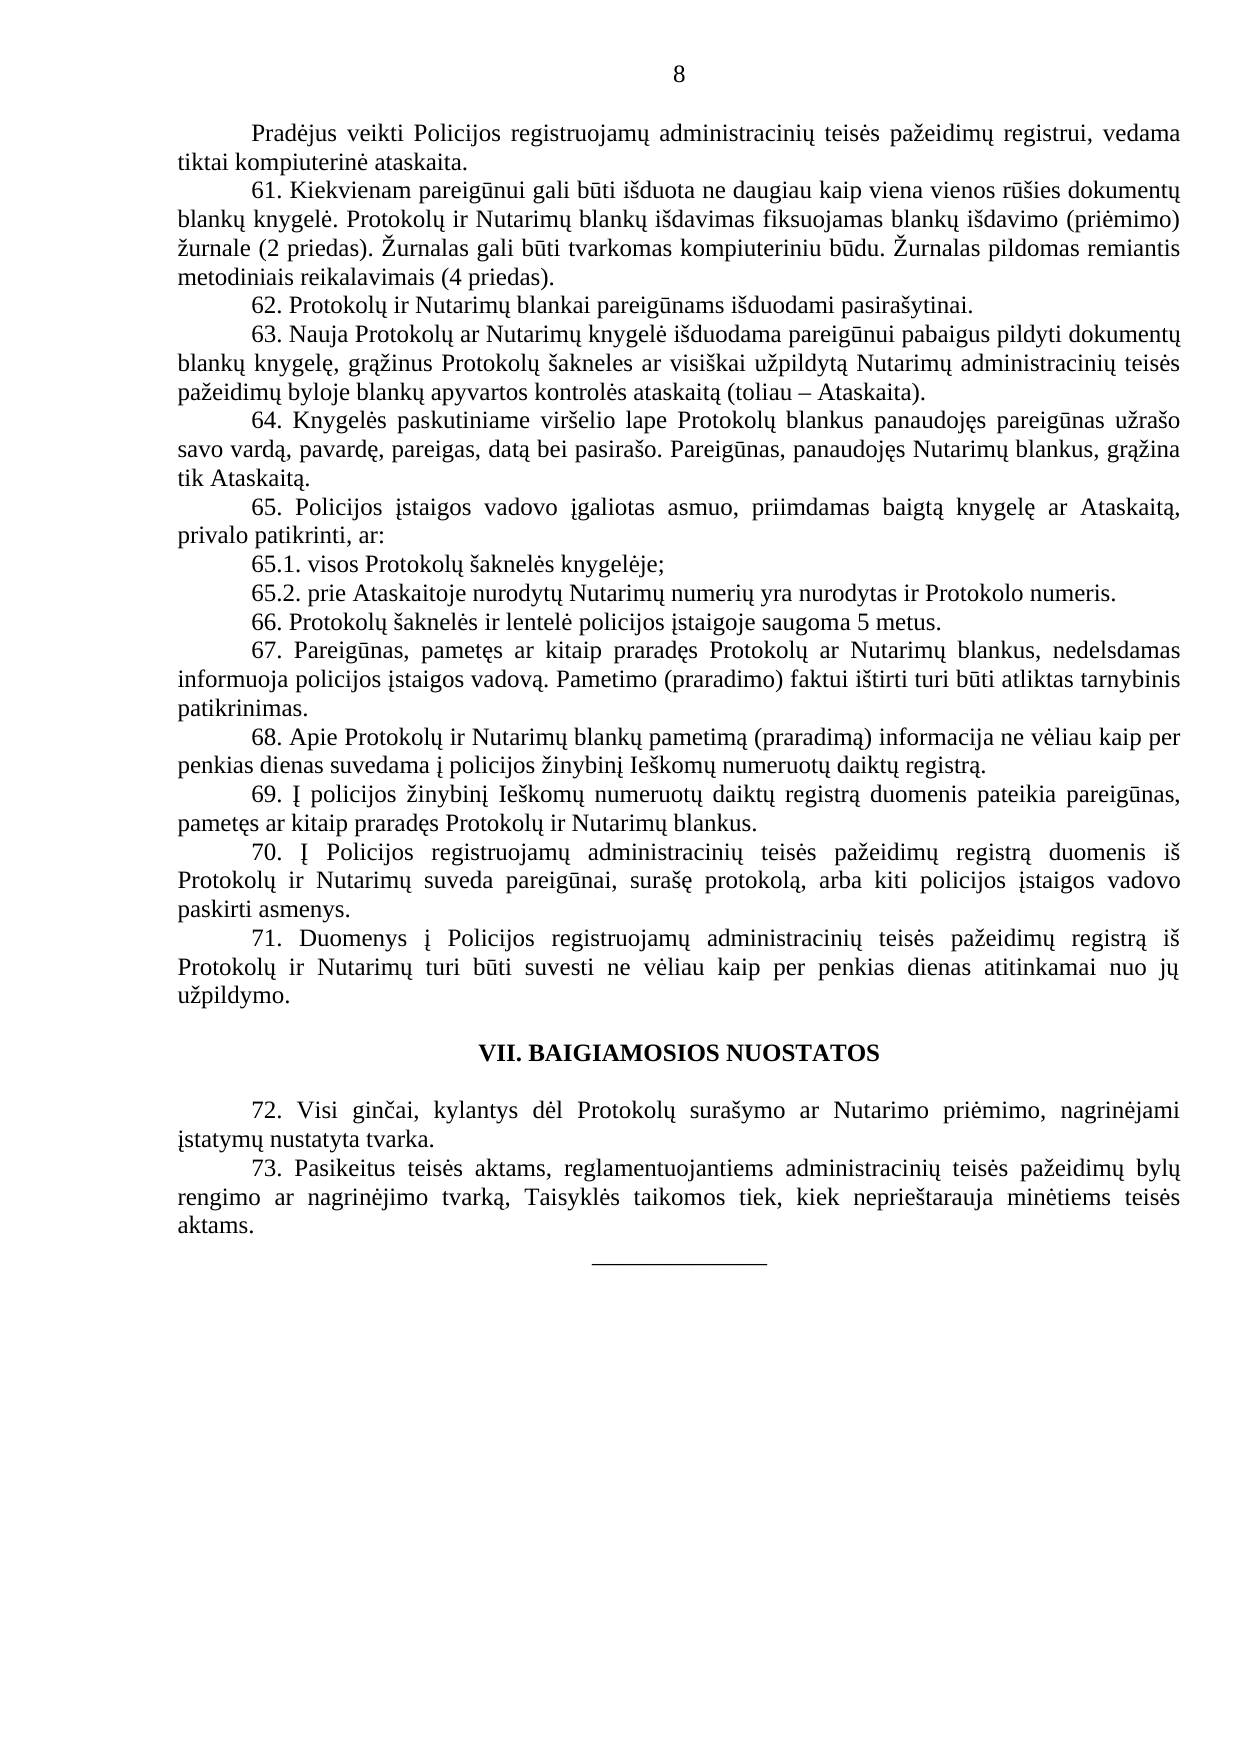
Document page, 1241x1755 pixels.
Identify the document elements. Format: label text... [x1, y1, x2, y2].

text 73. Pasikeitus teisės aktams, reglamentuojantiems administracinių teisės pažeidimų bylų rengimo ar nagrinėjimo tvarką, Taisyklės taikomos tiek, kiek neprieštarauja minėtiems teisės aktams. [177, 1153, 1181, 1239]
text 65.1. visos Protokolų šaknelės knygelėje; [177, 549, 1181, 578]
text 65. Policijos įstaigos vadovo įgaliotas asmuo, priimdamas baigtą knygelę ar Ataskaitą, privalo patikrinti, ar: [177, 492, 1181, 549]
text VII. BAIGIAMOSIOS NUOSTATOS [177, 1038, 1181, 1067]
text 67. Pareigūnas, pametęs ar kitaip praradęs Protokolų ar Nutarimų blankus, nedelsdamas informuoja policijos įstaigos vadovą. Pametimo (praradimo) faktui ištirti turi būti atliktas tarnybinis patikrinimas. [177, 636, 1181, 722]
text ______________ [177, 1239, 1181, 1268]
text 64. Knygelės paskutiniame viršelio lape Protokolų blankus panaudojęs pareigūnas užrašo savo vardą, pavardę, pareigas, datą bei pasirašo. Pareigūnas, panaudojęs Nutarimų blankus, grąžina tik Ataskaitą. [177, 406, 1181, 492]
text Pradėjus veikti Policijos registruojamų administracinių teisės pažeidimų registrui, vedama tiktai kompiuterinė ataskaita. [177, 118, 1181, 176]
text 63. Nauja Protokolų ar Nutarimų knygelė išduodama pareigūnui pabaigus pildyti dokumentų blankų knygelę, grąžinus Protokolų šakneles ar visiškai užpildytą Nutarimų administracinių teisės pažeidimų byloje blankų apyvartos kontrolės ataskaitą (toliau – Ataskaita). [177, 319, 1181, 406]
text 62. Protokolų ir Nutarimų blankai pareigūnams išduodami pasirašytinai. [177, 291, 1181, 319]
text 66. Protokolų šaknelės ir lentelė policijos įstaigoje saugoma 5 metus. [177, 607, 1181, 636]
text 71. Duomenys į Policijos registruojamų administracinių teisės pažeidimų registrą iš Protokolų ir Nutarimų turi būti suvesti ne vėliau kaip per penkias dienas atitinkamai nuo jų užpildymo. [177, 923, 1181, 1009]
text 72. Visi ginčai, kylantys dėl Protokolų surašymo ar Nutarimo priėmimo, nagrinėjami įstatymų nustatyta tvarka. [177, 1096, 1181, 1153]
text 61. Kiekvienam pareigūnui gali būti išduota ne daugiau kaip viena vienos rūšies dokumentų blankų knygelė. Protokolų ir Nutarimų blankų išdavimas fiksuojamas blankų išdavimo (priėmimo) žurnale (2 priedas). Žurnalas gali būti tvarkomas kompiuteriniu būdu. Žurnalas pildomas remiantis metodiniais reikalavimais (4 priedas). [177, 176, 1181, 291]
text 69. Į policijos žinybinį Ieškomų numeruotų daiktų registrą duomenis pateikia pareigūnas, pametęs ar kitaip praradęs Protokolų ir Nutarimų blankus. [177, 779, 1181, 837]
text 65.2. prie Ataskaitoje nurodytų Nutarimų numerių yra nurodytas ir Protokolo numeris. [177, 578, 1181, 607]
text 70. Į Policijos registruojamų administracinių teisės pažeidimų registrą duomenis iš Protokolų ir Nutarimų suveda pareigūnai, surašę protokolą, arba kiti policijos įstaigos vadovo paskirti asmenys. [177, 837, 1181, 923]
text 68. Apie Protokolų ir Nutarimų blankų pametimą (praradimą) informacija ne vėliau kaip per penkias dienas suvedama į policijos žinybinį Ieškomų numeruotų daiktų registrą. [177, 722, 1181, 779]
